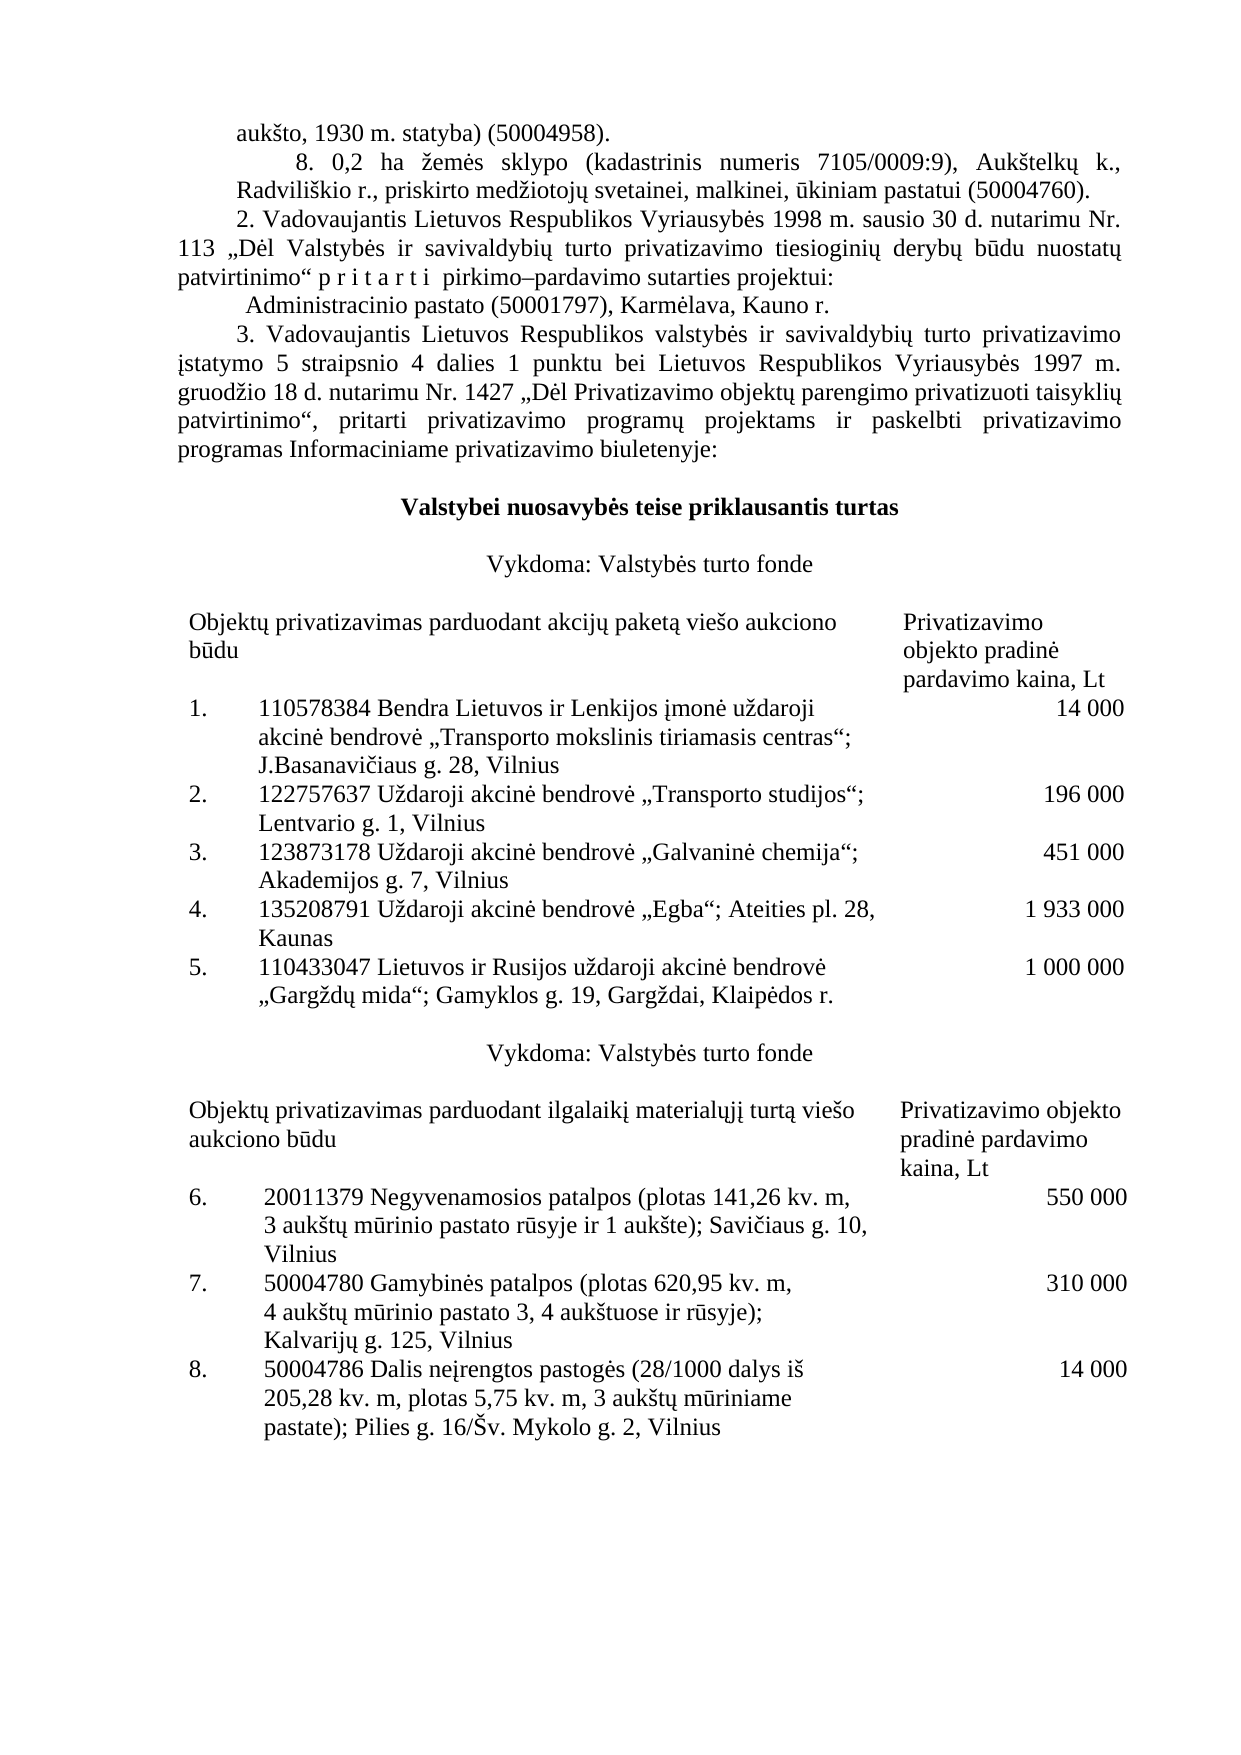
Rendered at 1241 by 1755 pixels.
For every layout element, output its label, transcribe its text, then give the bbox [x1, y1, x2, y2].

text Administracinio pastato (50001797), Karmėlava, Kauno r. [245, 291, 1122, 319]
table_cell 1. [177, 693, 247, 779]
table_cell 14 000 [892, 693, 1136, 779]
table_cell 14 000 [889, 1354, 1138, 1441]
table_cell 50004786 Dalis neįrengtos pastogės (28/1000 dalys iš 205,28 kv. m, plotas 5,75 kv. m, 3 aukštų mūriniame pastate); Pilies g. 16/Šv. Mykolo g. 2, Vilnius [252, 1354, 888, 1441]
table_cell 122757637 Uždaroji akcinė bendrovė „Transporto studijos“; Lentvario g. 1, Vilnius [247, 779, 892, 837]
text Vykdoma: Valstybės turto fonde [177, 549, 1122, 578]
text Vykdoma: Valstybės turto fonde [177, 1038, 1122, 1067]
table_cell 1 933 000 [892, 894, 1136, 952]
table_header Privatizavimo objekto pradinė pardavimo kaina, Lt [889, 1096, 1138, 1182]
table_cell 7. [177, 1268, 252, 1354]
table_header Objektų privatizavimas parduodant ilgalaikį materialųjį turtą viešo aukciono būdu [177, 1096, 888, 1182]
table_cell 50004780 Gamybinės patalpos (plotas 620,95 kv. m, 4 aukštų mūrinio pastato 3, 4 aukštuose ir rūsyje); Kalvarijų g. 125, Vilnius [252, 1268, 888, 1354]
table_cell 135208791 Uždaroji akcinė bendrovė „Egba“; Ateities pl. 28, Kaunas [247, 894, 892, 952]
table_cell 196 000 [892, 779, 1136, 837]
text 3. Vadovaujantis Lietuvos Respublikos valstybės ir savivaldybių turto privatizavimo įstatymo 5 straipsnio 4 dalies 1 punktu bei Lietuvos Respublikos Vyriausybės 1997 m. gruodžio 18 d. nutarimu Nr. 1427 „Dėl Privatizavimo objektų parengimo privatizuoti taisyklių patvirtinimo“, pritarti privatizavimo programų projektams ir paskelbti privatizavimo programas Informaciniame privatizavimo biuletenyje: [177, 319, 1122, 463]
table_header Objektų privatizavimas parduodant akcijų paketą viešo aukciono būdu [177, 607, 892, 693]
table_cell 110578384 Bendra Lietuvos ir Lenkijos įmonė uždaroji akcinė bendrovė „Transporto mokslinis tiriamasis centras“; J.Basanavičiaus g. 28, Vilnius [247, 693, 892, 779]
table_cell 20011379 Negyvenamosios patalpos (plotas 141,26 kv. m, 3 aukštų mūrinio pastato rūsyje ir 1 aukšte); Savičiaus g. 10, Vilnius [252, 1182, 888, 1268]
text 2. Vadovaujantis Lietuvos Respublikos Vyriausybės 1998 m. sausio 30 d. nutarimu Nr. 113 „Dėl Valstybės ir savivaldybių turto privatizavimo tiesioginių derybų būdu nuostatų patvirtinimo“ pritarti pirkimo–pardavimo sutarties projektui: [177, 204, 1122, 291]
text aukšto, 1930 m. statyba) (50004958). [236, 118, 1122, 147]
table_cell 8. [177, 1354, 252, 1441]
table_cell 4. [177, 894, 247, 952]
text 8. 0,2 ha žemės sklypo (kadastrinis numeris 7105/0009:9), Aukštelkų k., Radviliškio r., priskirto medžiotojų svetainei, malkinei, ūkiniam pastatui (50004760). [236, 147, 1122, 204]
table_header Privatizavimo objekto pradinė pardavimo kaina, Lt [892, 607, 1136, 693]
table_cell 550 000 [889, 1182, 1138, 1268]
table_cell 2. [177, 779, 247, 837]
text Valstybei nuosavybės teise priklausantis turtas [177, 492, 1122, 521]
table_cell 1 000 000 [892, 952, 1136, 1009]
table_cell 110433047 Lietuvos ir Rusijos uždaroji akcinė bendrovė „Gargždų mida“; Gamyklos g. 19, Gargždai, Klaipėdos r. [247, 952, 892, 1009]
table_cell 451 000 [892, 837, 1136, 894]
table_cell 123873178 Uždaroji akcinė bendrovė „Galvaninė chemija“; Akademijos g. 7, Vilnius [247, 837, 892, 894]
table_cell 6. [177, 1182, 252, 1268]
table_cell 3. [177, 837, 247, 894]
table_cell 5. [177, 952, 247, 1009]
table_cell 310 000 [889, 1268, 1138, 1354]
